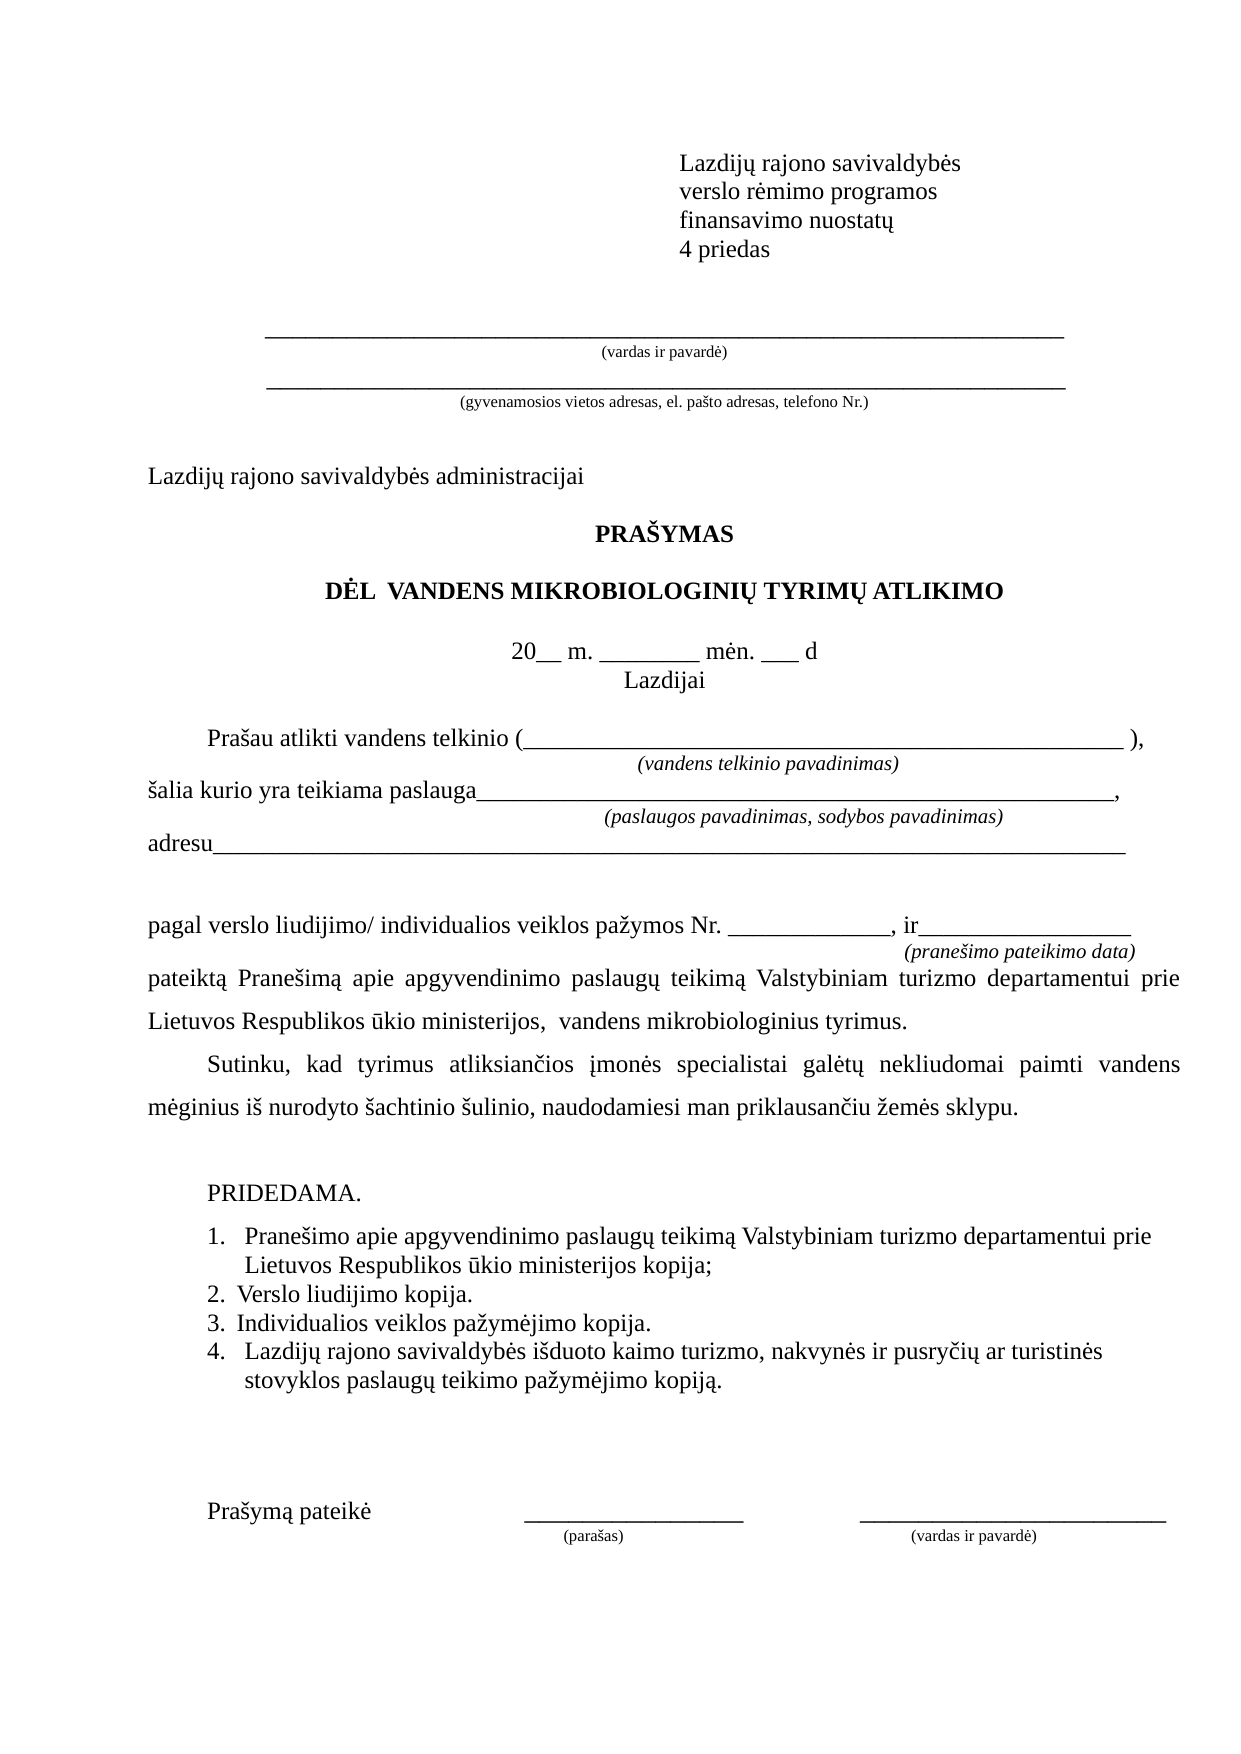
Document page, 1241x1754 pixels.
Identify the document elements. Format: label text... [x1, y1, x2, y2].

text (vandens telkinio pavadinimas) [148, 751, 1181, 775]
text (paslaugos pavadinimas, sodybos pavadinimas) [148, 804, 1181, 828]
text verslo rėmimo programos [679, 176, 1181, 205]
text Prašymą pateikė _______________ _____________________ [148, 1492, 1181, 1526]
text ___________________________________________________________ [148, 311, 1181, 342]
text 20__ m. ________ mėn. ___ d [148, 636, 1181, 665]
text 4. Lazdijų rajono savivaldybės išduoto kaimo turizmo, nakvynės ir pusryčių ar turistinės stovyklos paslaugų teikimo pažymėjimo kopiją. [207, 1336, 1181, 1394]
text (parašas) (vardas ir pavardė) [148, 1526, 1181, 1545]
text Sutinku, kad tyrimus atliksiančios įmonės specialistai galėtų nekliudomai paimti vandens mėginius iš nurodyto šachtinio šulinio, naudodamiesi man priklausančiu žemės sklypu. [148, 1049, 1181, 1121]
text (gyvenamosios vietos adresas, el. pašto adresas, telefono Nr.) [148, 392, 1181, 411]
text 3. Individualios veiklos pažymėjimo kopija. [148, 1308, 1181, 1336]
text PRIDEDAMA. [148, 1178, 1181, 1207]
text pateiktą Pranešimą apie apgyvendinimo paslaugų teikimą Valstybiniam turizmo departamentui prie Lietuvos Respublikos ūkio ministerijos, vandens mikrobiologinius tyrimus. [148, 963, 1181, 1034]
text adresu_________________________________________________________________________ [148, 828, 1181, 857]
text Lazdijų rajono savivaldybės administracijai [148, 461, 1181, 490]
text DĖL VANDENS MIKROBIOLOGINIŲ TYRIMŲ ATLIKIMO [148, 576, 1181, 605]
text finansavimo nuostatų [679, 205, 1181, 234]
text šalia kurio yra teikiama paslauga___________________________________________________, [148, 775, 1181, 804]
text 2. Verslo liudijimo kopija. [148, 1279, 1181, 1308]
text pagal verslo liudijimo/ individualios veiklos pažymos Nr. _____________, ir_________________ [148, 910, 1181, 938]
text 4 priedas [679, 234, 1181, 263]
text 1. Pranešimo apie apgyvendinimo paslaugų teikimą Valstybiniam turizmo departamentui prie Lietuvos Respublikos ūkio ministerijos kopija; [207, 1221, 1181, 1279]
text ___________________________________________________________ [148, 361, 1181, 392]
text Lazdijų rajono savivaldybės [679, 148, 1181, 176]
text (vardas ir pavardė) [148, 342, 1181, 361]
text Lazdijai [148, 665, 1181, 694]
text Prašau atlikti vandens telkinio (________________________________________________ ), [148, 723, 1181, 751]
text (pranešimo pateikimo data) [148, 938, 1181, 963]
text PRAŠYMAS [148, 519, 1181, 548]
